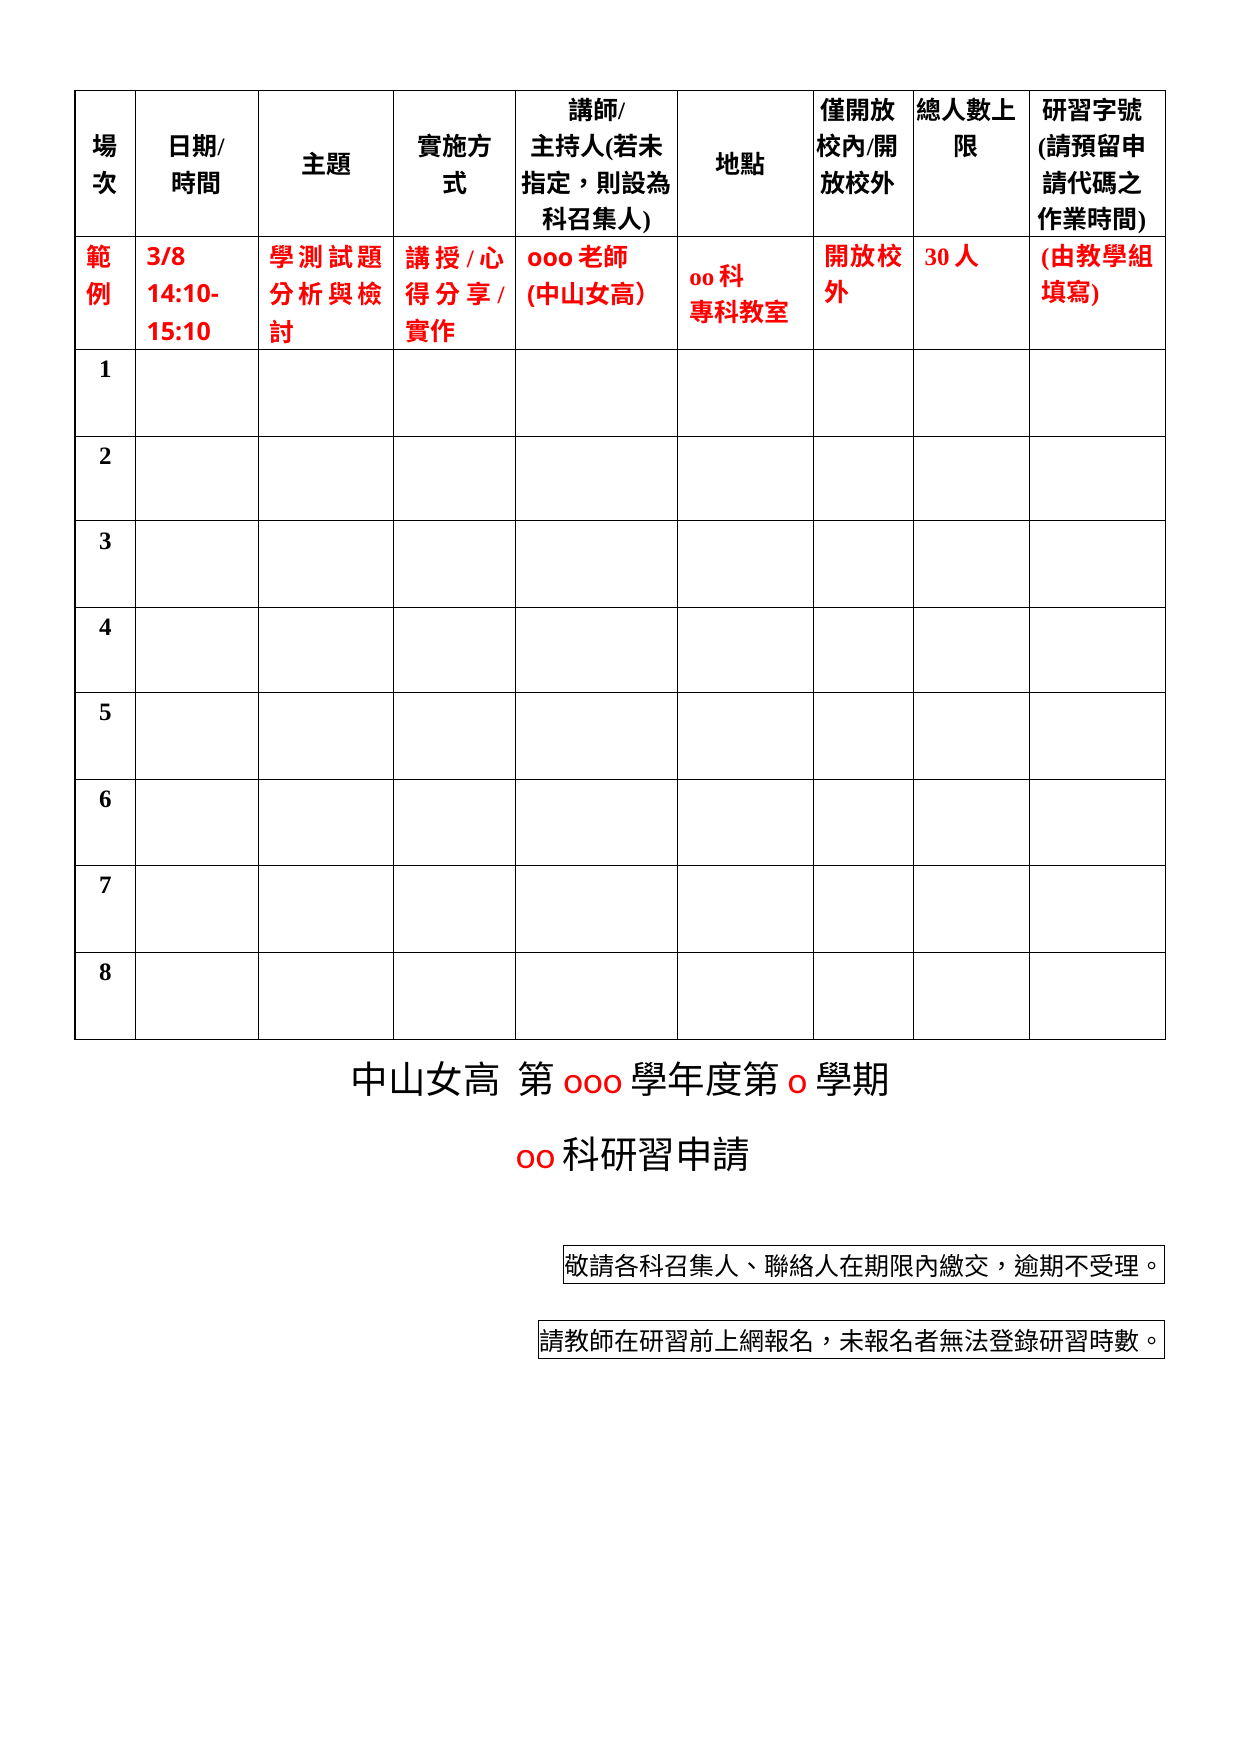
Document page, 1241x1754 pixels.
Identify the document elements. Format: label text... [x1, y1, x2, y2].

table_cell [136, 608, 258, 692]
table_cell [678, 866, 813, 952]
table_cell oo科 專科教室 [678, 237, 813, 349]
table_cell 3/8 14:10-15:10 [136, 237, 258, 349]
table_header 日期/ 時間 [136, 91, 258, 236]
table_cell [516, 437, 677, 520]
text 請教師在研習前上網報名，未報名者無法登錄研習時數。 [75, 1302, 1165, 1377]
table_cell [394, 437, 515, 520]
table_cell [914, 866, 1029, 952]
table_cell [516, 693, 677, 778]
table_header 講師/ 主持人(若未指定，則設為科召集人) [516, 91, 677, 236]
table_cell [914, 350, 1029, 436]
table_cell [678, 693, 813, 778]
table_cell 4 [76, 608, 135, 692]
table_cell [1030, 693, 1165, 778]
table_cell 2 [76, 437, 135, 520]
table_header 研習字號 (請預留申請代碼之作業時間) [1030, 91, 1165, 236]
table_cell [914, 693, 1029, 778]
table_cell [1030, 521, 1165, 607]
table_cell [259, 780, 393, 865]
table_cell [394, 608, 515, 692]
table_cell [136, 866, 258, 952]
table_cell 講授/心得分享/實作 [394, 237, 515, 349]
text 敬請各科召集人、聯絡人在期限內繳交，逾期不受理。 [75, 1227, 1165, 1302]
table_cell [516, 350, 677, 436]
table_header 僅開放校內/開放校外 [814, 91, 913, 236]
table_cell 3 [76, 521, 135, 607]
table_cell [678, 953, 813, 1038]
table_cell [516, 608, 677, 692]
table_cell 範例 [76, 237, 135, 349]
text oo科研習申請 [75, 1114, 1165, 1189]
table_cell 1 [76, 350, 135, 436]
table_cell [678, 350, 813, 436]
table_cell [394, 780, 515, 865]
table_cell [1030, 437, 1165, 520]
table_cell [814, 437, 913, 520]
table_cell [678, 437, 813, 520]
table_cell [814, 693, 913, 778]
table_cell [814, 866, 913, 952]
table_header 總人數上限 [914, 91, 1029, 236]
table_cell [259, 953, 393, 1038]
table_cell 8 [76, 953, 135, 1038]
table_cell [516, 866, 677, 952]
table_cell [814, 953, 913, 1038]
table_cell [259, 350, 393, 436]
table_cell [814, 608, 913, 692]
table_cell [678, 521, 813, 607]
table_cell 30人 [914, 237, 1029, 349]
table_header 實施方式 [394, 91, 515, 236]
table_cell [914, 780, 1029, 865]
table_cell [136, 780, 258, 865]
text 中山女高 第 ooo學年度第o學期 [75, 1040, 1165, 1114]
table_cell [678, 608, 813, 692]
table_cell [914, 608, 1029, 692]
table_cell [1030, 953, 1165, 1038]
table_cell [259, 866, 393, 952]
table_header 場次 [76, 91, 135, 236]
table_cell [516, 953, 677, 1038]
table_cell [814, 521, 913, 607]
table_cell [136, 437, 258, 520]
table_cell 6 [76, 780, 135, 865]
table_cell [136, 953, 258, 1038]
table_cell [1030, 608, 1165, 692]
table_cell [914, 953, 1029, 1038]
table_cell [136, 521, 258, 607]
table_cell [394, 693, 515, 778]
table_cell [394, 866, 515, 952]
table_cell [678, 780, 813, 865]
table_header 地點 [678, 91, 813, 236]
table_cell [394, 350, 515, 436]
table_cell [1030, 350, 1165, 436]
table_header 主題 [259, 91, 393, 236]
table_cell [1030, 780, 1165, 865]
table_cell [259, 521, 393, 607]
table_cell [136, 350, 258, 436]
table_cell [136, 693, 258, 778]
table_cell [394, 521, 515, 607]
table_cell [814, 780, 913, 865]
table_cell [516, 780, 677, 865]
table_cell [814, 350, 913, 436]
table_cell 7 [76, 866, 135, 952]
table_cell [914, 437, 1029, 520]
table_cell [259, 693, 393, 778]
table_cell [394, 953, 515, 1038]
table_cell ooo老師 (中山女高） [516, 237, 677, 349]
table_cell [259, 437, 393, 520]
table_cell [516, 521, 677, 607]
table_cell 學測試題分析與檢討 [259, 237, 393, 349]
table_cell [914, 521, 1029, 607]
table_cell 5 [76, 693, 135, 778]
table_cell [1030, 866, 1165, 952]
table_cell [259, 608, 393, 692]
table_cell (由教學組填寫) [1030, 237, 1165, 349]
table_cell 開放校外 [814, 237, 913, 349]
